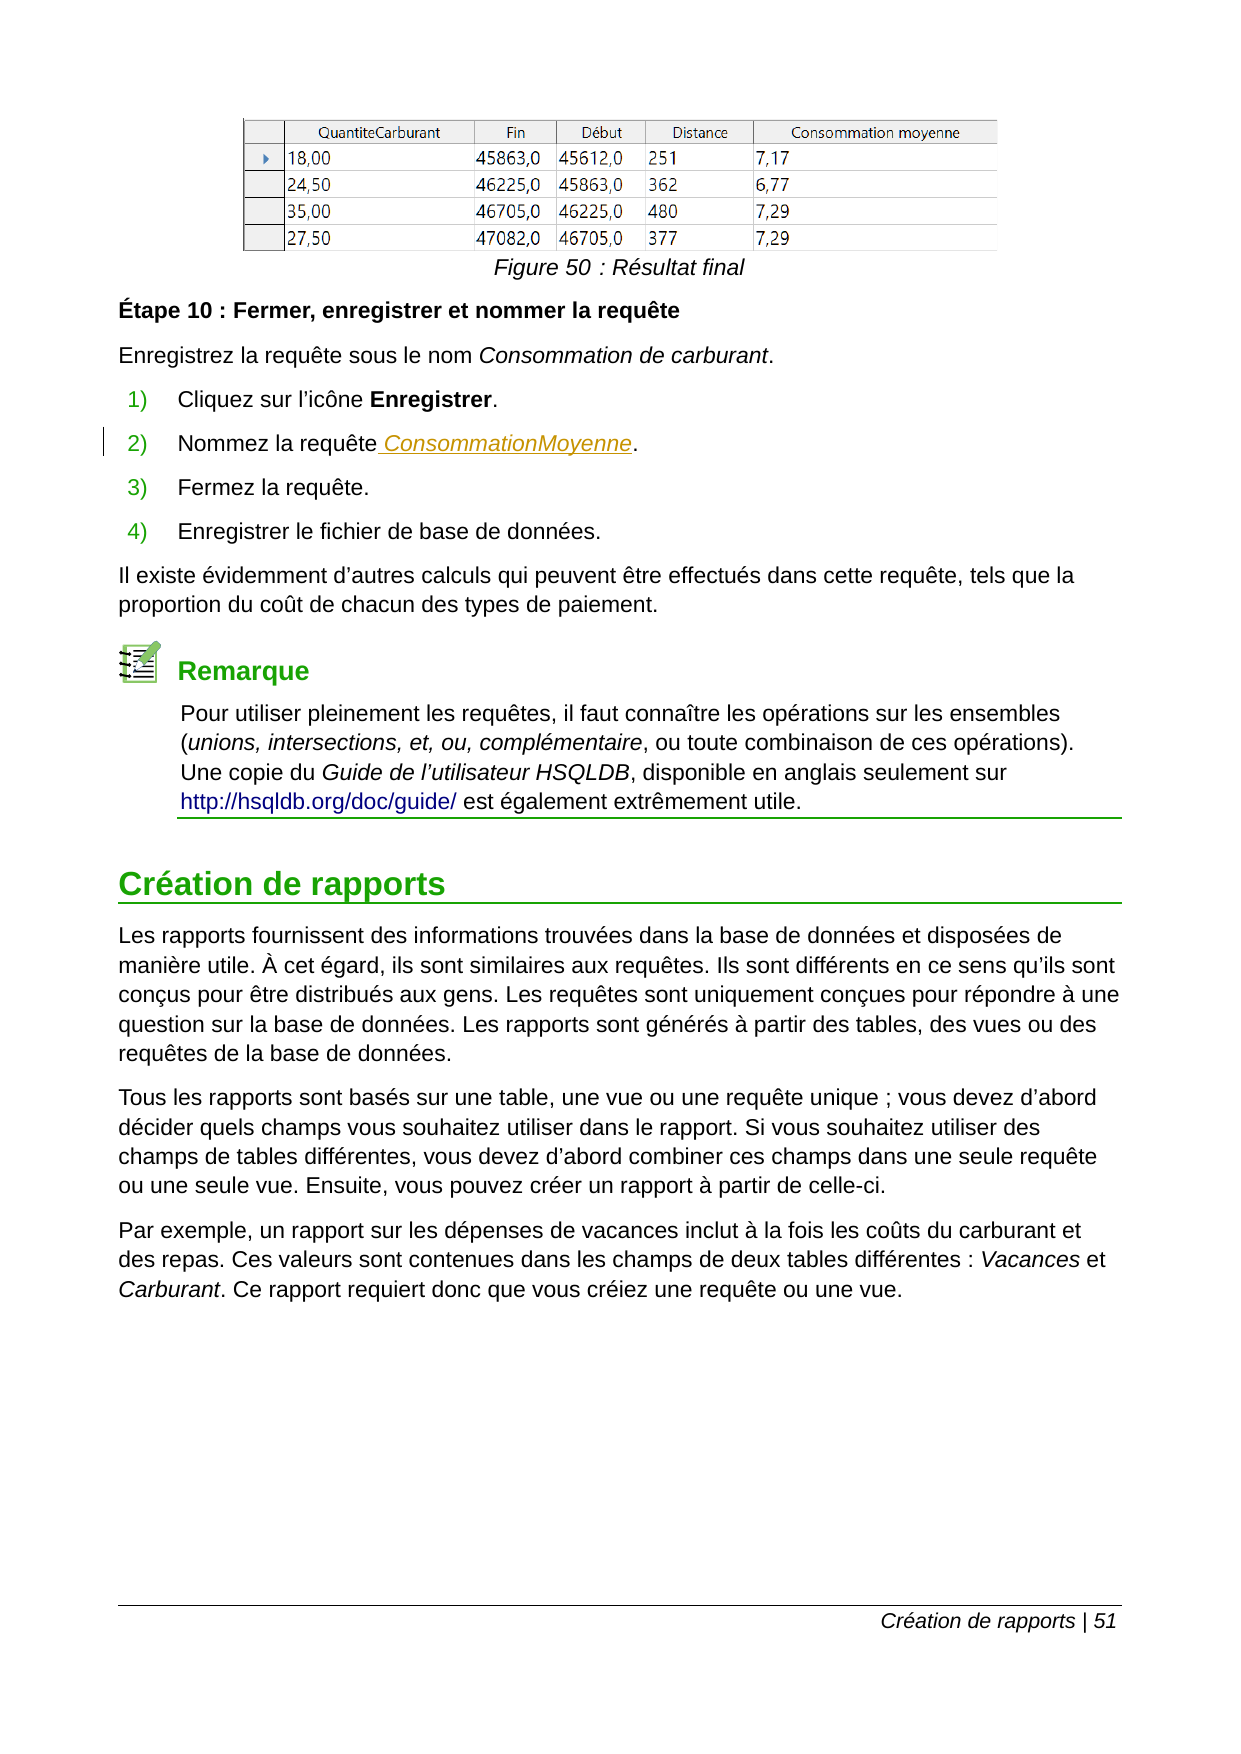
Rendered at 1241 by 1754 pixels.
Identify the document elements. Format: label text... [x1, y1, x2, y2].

list Nommez la requête ConsommationMoyenne. [148, 427, 1122, 456]
text Tous les rapports sont basés sur une table, une vue ou une requête unique ; vous devez d’abord décider quels champs vous souhaitez utiliser dans le rapport. Si vous souhaitez utiliser des champs de tables différentes, vous devez d’abord combiner ces champs dans une seule requête ou une seule vue. Ensuite, vous pouvez créer un rapport à partir de celle-ci. [118, 1081, 1122, 1199]
text Il existe évidemment d’autres calculs qui peuvent être effectués dans cette requête, tels que la proportion du coût de chacun des types de paiement. [118, 559, 1122, 618]
picture [243, 118, 998, 251]
list Enregistrer le fichier de base de données. [148, 515, 1122, 544]
text Figure 50 : Résultat final [118, 250, 1122, 280]
text Enregistrez la requête sous le nom Consommation de carburant. [118, 338, 1122, 368]
list Fermez la requête. [148, 471, 1122, 500]
text Pour utiliser pleinement les requêtes, il faut connaître les opérations sur les ensembles (unions, intersections, et, ou, complémentaire, ou toute combinaison de ces opérations). Une copie du Guide de l’utilisateur HSQLDB, disponible en anglais seulement sur http://hsqldb.org/doc/guide/ est également extrêmement utile. [177, 694, 1122, 817]
text Par exemple, un rapport sur les dépenses de vacances inclut à la fois les coûts du carburant et des repas. Ces valeurs sont contenues dans les champs de deux tables différentes : Vacances et Carburant. Ce rapport requiert donc que vous créiez une requête ou une vue. [118, 1213, 1122, 1302]
list Fermer, enregistrer et nommer la requête [118, 295, 1122, 324]
list Remarque [118, 640, 1122, 686]
text Les rapports fournissent des informations trouvées dans la base de données et disposées de manière utile. À cet égard, ils sont similaires aux requêtes. Ils sont différents en ce sens qu’ils sont conçus pour être distribués aux gens. Les requêtes sont uniquement conçues pour répondre à une question sur la base de données. Les rapports sont générés à partir des tables, des vues ou des requêtes de la base de données. [118, 919, 1122, 1066]
list Cliquez sur l’icône Enregistrer. [148, 382, 1122, 412]
subtitle Création de rapports [118, 864, 1122, 902]
